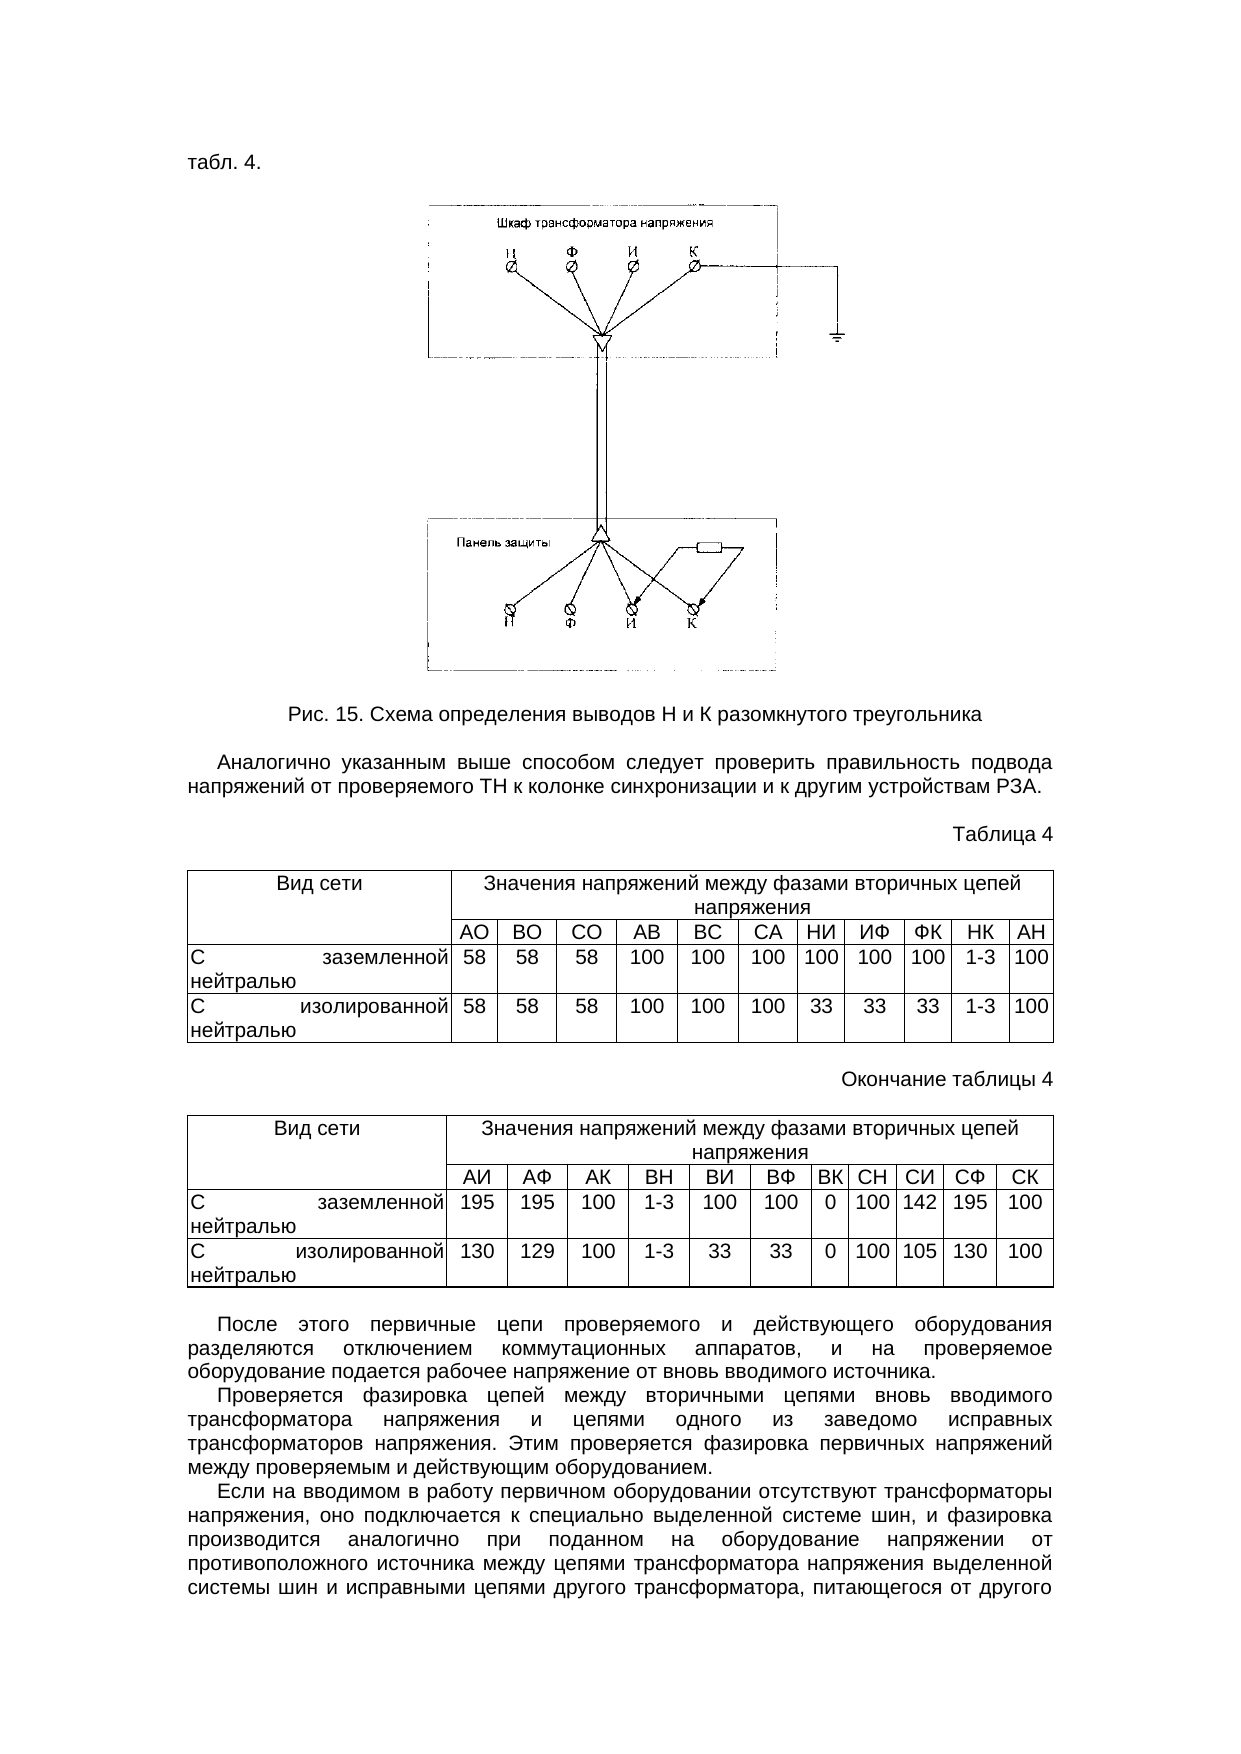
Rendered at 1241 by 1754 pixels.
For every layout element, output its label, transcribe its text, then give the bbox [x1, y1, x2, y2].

table_cell 100 [849, 1239, 896, 1286]
table_cell 1-3 [952, 994, 1009, 1042]
table_cell 100 [739, 945, 797, 993]
table_cell 100 [905, 945, 951, 993]
table_cell 33 [845, 994, 904, 1042]
table_header Вид сети [188, 871, 451, 944]
table_cell 100 [798, 945, 844, 993]
text Окончание таблицы 4 [187, 1067, 1053, 1091]
table_cell 130 [944, 1239, 996, 1286]
table_cell 1-3 [629, 1190, 689, 1237]
table_cell 105 [897, 1239, 943, 1286]
table_cell 58 [557, 945, 616, 993]
table_cell 0 [812, 1190, 848, 1237]
text Рис. 15. Схема определения выводов Н и К разомкнутого треугольника [187, 702, 1053, 726]
table_cell 58 [557, 994, 616, 1042]
text Аналогично указанным выше способом следует проверить правильность подвода напряжений от проверяемого ТН к колонке синхронизации и к другим устройствам РЗА. [187, 750, 1053, 798]
table_cell 33 [751, 1239, 811, 1286]
table_cell 100 [849, 1190, 896, 1237]
table_cell 100 [568, 1190, 628, 1237]
table_cell 58 [452, 994, 497, 1042]
text Если на вводимом в работу первичном оборудовании отсутствуют трансформаторы напряжения, оно подключается к специально выделенной системе шин, и фазировка производится аналогично при поданном на оборудование напряжении от противоположного источника между цепями трансформатора напряжения выделенной системы шин и исправными цепями другого трансформатора, питающегося от другого [187, 1479, 1053, 1599]
table_cell 129 [508, 1239, 567, 1286]
table_cell 33 [798, 994, 844, 1042]
text После этого первичные цепи проверяемого и действующего оборудования разделяются отключением коммутационных аппаратов, и на проверяемое оборудование подается рабочее напряжение от вновь вводимого источника. [187, 1311, 1053, 1383]
text табл. 4. [187, 150, 1053, 174]
table_cell 100 [739, 994, 797, 1042]
table_cell 100 [568, 1239, 628, 1286]
table_cell 58 [452, 945, 497, 993]
table_cell 195 [447, 1190, 507, 1237]
table_cell 100 [678, 945, 738, 993]
table_cell 0 [812, 1239, 848, 1286]
table_cell 100 [845, 945, 904, 993]
table_cell 100 [617, 994, 677, 1042]
text Проверяется фазировка цепей между вторичными цепями вновь вводимого трансформатора напряжения и цепями одного из заведомо исправных трансформаторов напряжения. Этим проверяется фазировка первичных напряжений между проверяемым и действующим оборудованием. [187, 1383, 1053, 1479]
table_cell 33 [905, 994, 951, 1042]
table_cell 1-3 [629, 1239, 689, 1286]
table_cell 58 [498, 945, 556, 993]
table_cell 100 [997, 1239, 1053, 1286]
table_cell 100 [690, 1190, 750, 1237]
table_cell 100 [617, 945, 677, 993]
table_cell 100 [751, 1190, 811, 1237]
table_cell 33 [690, 1239, 750, 1286]
table_cell 195 [508, 1190, 567, 1237]
table_cell 142 [897, 1190, 943, 1237]
table_cell 100 [1010, 994, 1053, 1042]
table_cell 195 [944, 1190, 996, 1237]
table_cell 100 [1010, 945, 1053, 993]
table_header Вид сети [188, 1116, 446, 1188]
table_cell 58 [498, 994, 556, 1042]
text Таблица 4 [187, 822, 1053, 846]
table_cell 1-3 [952, 945, 1009, 993]
table_cell 100 [678, 994, 738, 1042]
table_cell 130 [447, 1239, 507, 1286]
table_cell 100 [997, 1190, 1053, 1237]
